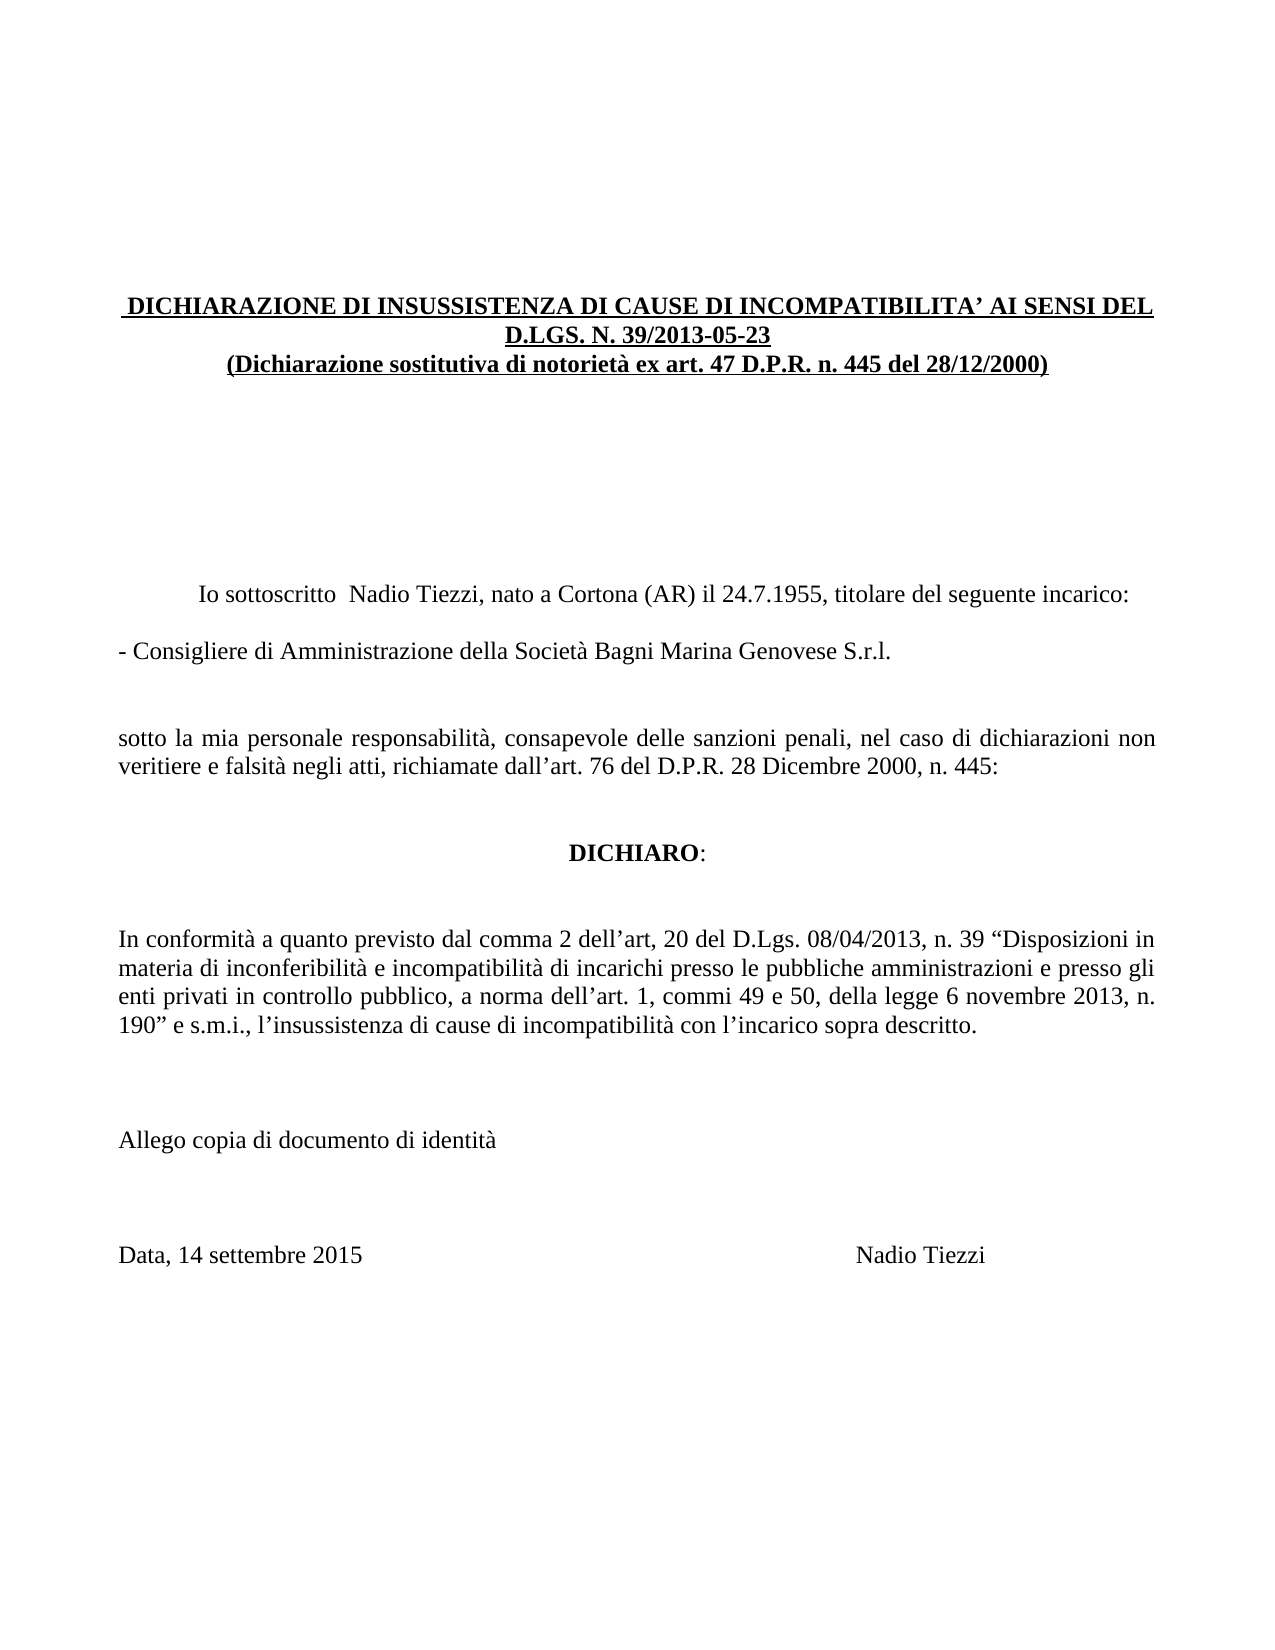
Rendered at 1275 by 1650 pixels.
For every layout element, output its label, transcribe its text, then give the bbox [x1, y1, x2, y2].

text In conformità a quanto previsto dal comma 2 dell’art, 20 del D.Lgs. 08/04/2013, n. 39 “Disposizioni in materia di inconferibilità e incompatibilità di incarichi presso le pubbliche amministrazioni e presso gli enti privati in controllo pubblico, a norma dell’art. 1, commi 49 e 50, della legge 6 novembre 2013, n. 190” e s.m.i., l’insussistenza di cause di incompatibilità con l’incarico sopra descritto. [118, 924, 1157, 1039]
text Data, 14 settembre 2015 Nadio Tiezzi [118, 1240, 1157, 1269]
text - Consigliere di Amministrazione della Società Bagni Marina Genovese S.r.l. [118, 636, 1157, 665]
text (Dichiarazione sostitutiva di notorietà ex art. 47 D.P.R. n. 445 del 28/12/2000) [118, 349, 1157, 378]
text Io sottoscritto Nadio Tiezzi, nato a Cortona (AR) il 24.7.1955, titolare del seguente incarico: [118, 579, 1157, 608]
text sotto la mia personale responsabilità, consapevole delle sanzioni penali, nel caso di dichiarazioni non veritiere e falsità negli atti, richiamate dall’art. 76 del D.P.R. 28 Dicembre 2000, n. 445: [118, 723, 1157, 780]
text DICHIARAZIONE DI INSUSSISTENZA DI CAUSE DI INCOMPATIBILITA’ AI SENSI DEL D.LGS. N. 39/2013-05-23 [118, 291, 1157, 349]
text DICHIARO: [118, 838, 1157, 866]
text Allego copia di documento di identità [118, 1125, 1157, 1154]
